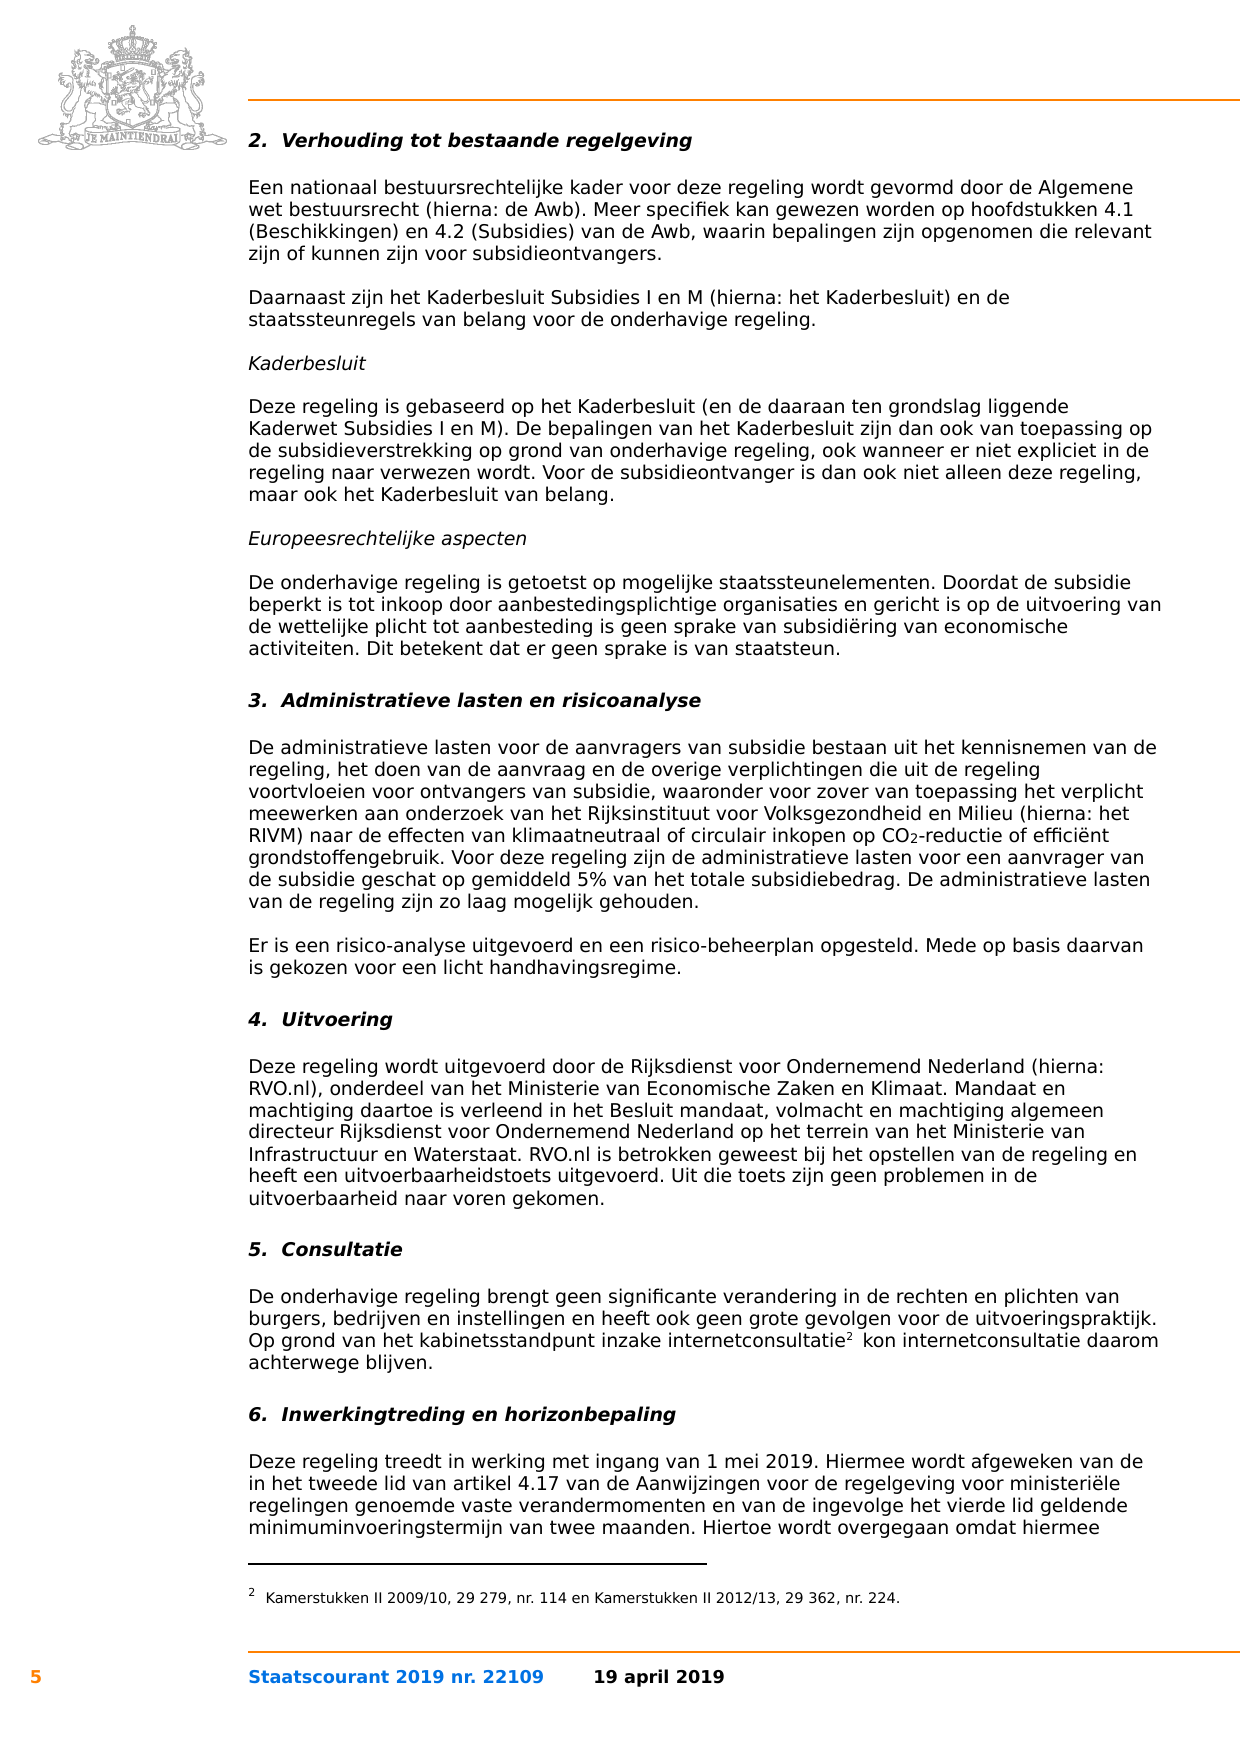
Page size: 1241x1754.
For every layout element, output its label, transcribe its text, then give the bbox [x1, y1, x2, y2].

text Er is een risico-analyse uitgevoerd en een risico-beheerplan opgesteld. Mede op basis daarvan is gekozen voor een licht handhavingsregime. [248, 934, 1163, 978]
subtitle 2. Verhouding tot bestaande regelgeving [248, 130, 1163, 152]
text De onderhavige regeling brengt geen significante verandering in de rechten en plichten van burgers, bedrijven en instellingen en heeft ook geen grote gevolgen voor de uitvoeringspraktijk. Op grond van het kabinetsstandpunt inzake internetconsultatie kon internetconsultatie daarom achterwege blijven. [248, 1286, 1163, 1374]
text Deze regeling wordt uitgevoerd door de Rijksdienst voor Ondernemend Nederland (hierna: RVO.nl), onderdeel van het Ministerie van Economische Zaken en Klimaat. Mandaat en machtiging daartoe is verleend in het Besluit mandaat, volmacht en machtiging algemeen directeur Rijksdienst voor Ondernemend Nederland op het terrein van het Ministerie van Infrastructuur en Waterstaat. RVO.nl is betrokken geweest bij het opstellen van de regeling en heeft een uitvoerbaarheidstoets uitgevoerd. Uit die toets zijn geen problemen in de uitvoerbaarheid naar voren gekomen. [248, 1056, 1163, 1209]
text Daarnaast zijn het Kaderbesluit Subsidies I en M (hierna: het Kaderbesluit) en de staatssteunregels van belang voor de onderhavige regeling. [248, 287, 1163, 331]
text De administratieve lasten voor de aanvragers van subsidie bestaan uit het kennisnemen van de regeling, het doen van de aanvraag en de overige verplichtingen die uit de regeling voortvloeien voor ontvangers van subsidie, waaronder voor zover van toepassing het verplicht meewerken aan onderzoek van het Rijksinstituut voor Volksgezondheid en Milieu (hierna: het RIVM) naar de effecten van klimaatneutraal of circulair inkopen op CO2-reductie of efficiënt grondstoffengebruik. Voor deze regeling zijn de administratieve lasten voor een aanvrager van de subsidie geschat op gemiddeld 5% van het totale subsidiebedrag. De administratieve lasten van de regeling zijn zo laag mogelijk gehouden. [248, 737, 1163, 913]
text Deze regeling treedt in werking met ingang van 1 mei 2019. Hiermee wordt afgeweken van de in het tweede lid van artikel 4.17 van de Aanwijzingen voor de regelgeving voor ministeriële regelingen genoemde vaste verandermomenten en van de ingevolge het vierde lid geldende minimuminvoeringstermijn van twee maanden. Hiertoe wordt overgegaan omdat hiermee [248, 1451, 1163, 1539]
subtitle Europeesrechtelijke aspecten [248, 528, 1163, 550]
subtitle 3. Administratieve lasten en risicoanalyse [248, 690, 1163, 712]
text Een nationaal bestuursrechtelijke kader voor deze regeling wordt gevormd door de Algemene wet bestuursrecht (hierna: de Awb). Meer specifiek kan gewezen worden op hoofdstukken 4.1 (Beschikkingen) en 4.2 (Subsidies) van de Awb, waarin bepalingen zijn opgenomen die relevant zijn of kunnen zijn voor subsidieontvangers. [248, 177, 1163, 265]
subtitle Kaderbesluit [248, 352, 1163, 374]
text Deze regeling is gebaseerd op het Kaderbesluit (en de daaraan ten grondslag liggende Kaderwet Subsidies I en M). De bepalingen van het Kaderbesluit zijn dan ook van toepassing op de subsidieverstrekking op grond van onderhavige regeling, ook wanneer er niet expliciet in de regeling naar verwezen wordt. Voor de subsidieontvanger is dan ook niet alleen deze regeling, maar ook het Kaderbesluit van belang. [248, 396, 1163, 506]
subtitle 4. Uitvoering [248, 1008, 1163, 1031]
subtitle 5. Consultatie [248, 1239, 1163, 1261]
text De onderhavige regeling is getoetst op mogelijke staatssteunelementen. Doordat de subsidie beperkt is tot inkoop door aanbestedingsplichtige organisaties en gericht is op de uitvoering van de wettelijke plicht tot aanbesteding is geen sprake van subsidiëring van economische activiteiten. Dit betekent dat er geen sprake is van staatsteun. [248, 572, 1163, 660]
subtitle 6. Inwerkingtreding en horizonbepaling [248, 1404, 1163, 1426]
text Kamerstukken II 2009/10, 29 279, nr. 114 en Kamerstukken II 2012/13, 29 362, nr. 224. [248, 1586, 1163, 1608]
picture [38, 25, 227, 150]
